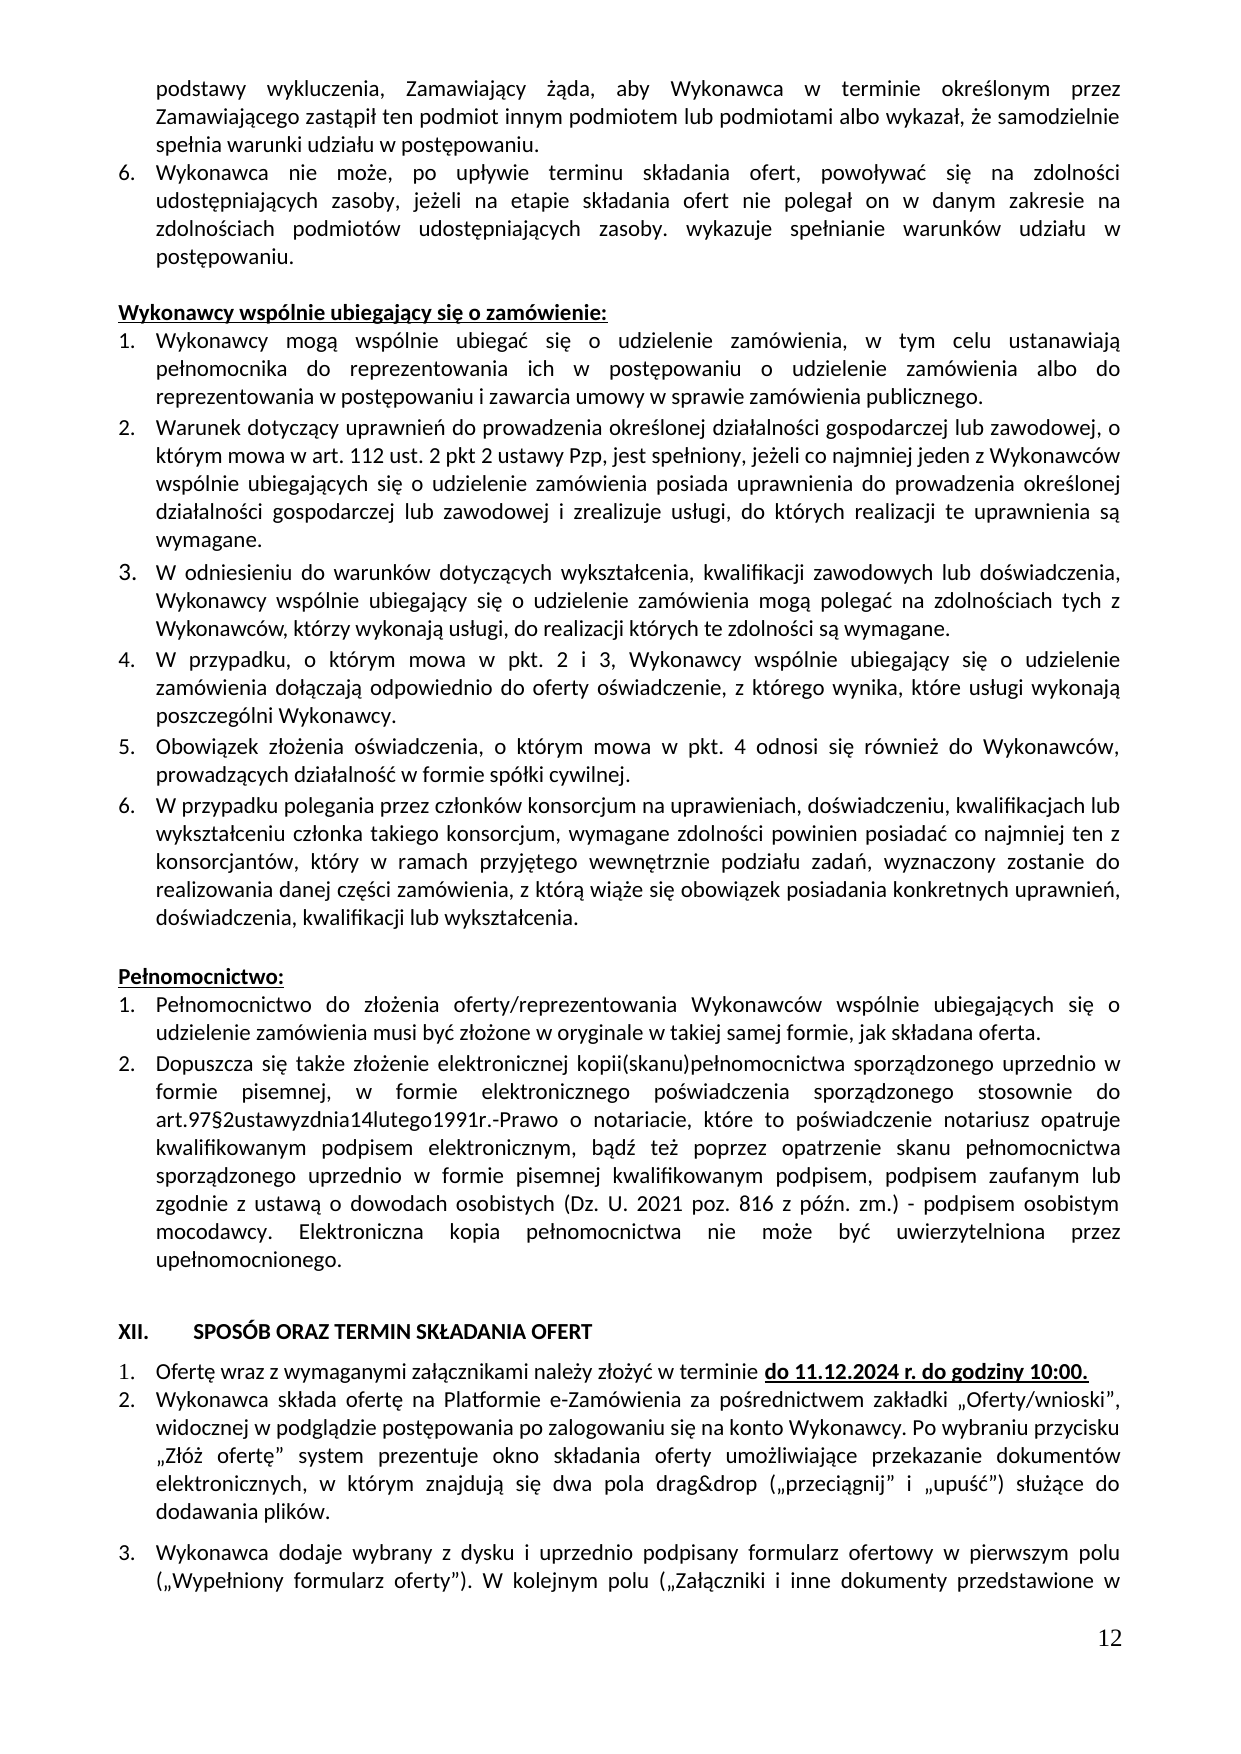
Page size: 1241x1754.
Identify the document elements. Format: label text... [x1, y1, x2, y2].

list SPOSÓB ORAZ TERMIN SKŁADANIA OFERT [118, 1317, 1122, 1345]
list Warunek dotyczący uprawnień do prowadzenia określonej działalności gospodarczej lub zawodowej, o którym mowa w art. 112 ust. 2 pkt 2 ustawy Pzp, jest spełniony, jeżeli co najmniej jeden z Wykonawców wspólnie ubiegających się o udzielenie zamówienia posiada uprawnienia do prowadzenia określonej działalności gospodarczej lub zawodowej i zrealizuje usługi, do których realizacji te uprawnienia są wymagane. [118, 413, 1122, 553]
list W przypadku polegania przez członków konsorcjum na uprawieniach, doświadczeniu, kwalifikacjach lub wykształceniu członka takiego konsorcjum, wymagane zdolności powinien posiadać co najmniej ten z konsorcjantów, który w ramach przyjętego wewnętrznie podziału zadań, wyznaczony zostanie do realizowania danej części zamówienia, z którą wiąże się obowiązek posiadania konkretnych uprawnień, doświadczenia, kwalifikacji lub wykształcenia. [118, 791, 1122, 931]
list Wykonawca składa ofertę na Platformie e-Zamówienia za pośrednictwem zakładki „Oferty/wnioski”, widocznej w podglądzie postępowania po zalogowaniu się na konto Wykonawcy. Po wybraniu przycisku „Złóż ofertę” system prezentuje okno składania oferty umożliwiające przekazanie dokumentów elektronicznych, w którym znajdują się dwa pola drag&drop („przeciągnij” i „upuść”) służące do dodawania plików. [118, 1385, 1122, 1525]
list W odniesieniu do warunków dotyczących wykształcenia, kwalifikacji zawodowych lub doświadczenia, Wykonawcy wspólnie ubiegający się o udzielenie zamówienia mogą polegać na zdolnościach tych z Wykonawców, którzy wykonają usługi, do realizacji których te zdolności są wymagane. [118, 556, 1122, 642]
list Obowiązek złożenia oświadczenia, o którym mowa w pkt. 4 odnosi się również do Wykonawców, prowadzących działalność w formie spółki cywilnej. [118, 732, 1122, 788]
list Ofertę wraz z wymaganymi załącznikami należy złożyć w terminie do 11.12.2024 r. do godziny 10:00. [118, 1357, 1122, 1385]
list W przypadku, o którym mowa w pkt. 2 i 3, Wykonawcy wspólnie ubiegający się o udzielenie zamówienia dołączają odpowiednio do oferty oświadczenie, z którego wynika, które usługi wykonają poszczególni Wykonawcy. [118, 645, 1122, 729]
list Wykonawcy mogą wspólnie ubiegać się o udzielenie zamówienia, w tym celu ustanawiają pełnomocnika do reprezentowania ich w postępowaniu o udzielenie zamówienia albo do reprezentowania w postępowaniu i zawarcia umowy w sprawie zamówienia publicznego. [118, 326, 1122, 410]
list Wykonawca nie może, po upływie terminu składania ofert, powoływać się na zdolności udostępniających zasoby, jeżeli na etapie składania ofert nie polegał on w danym zakresie na zdolnościach podmiotów udostępniających zasoby. wykazuje spełnianie warunków udziału w postępowaniu. [118, 158, 1122, 270]
text Pełnomocnictwo: [118, 962, 1122, 990]
list Dopuszcza się także złożenie elektronicznej kopii(skanu)pełnomocnictwa sporządzonego uprzednio w formie pisemnej, w formie elektronicznego poświadczenia sporządzonego stosownie do art.97§2ustawyzdnia14lutego1991r.-Prawo o notariacie, które to poświadczenie notariusz opatruje kwalifikowanym podpisem elektronicznym, bądź też poprzez opatrzenie skanu pełnomocnictwa sporządzonego uprzednio w formie pisemnej kwalifikowanym podpisem, podpisem zaufanym lub zgodnie z ustawą o dowodach osobistych (Dz. U. 2021 poz. 816 z późn. zm.) - podpisem osobistym mocodawcy. Elektroniczna kopia pełnomocnictwa nie może być uwierzytelniona przez upełnomocnionego. [118, 1049, 1122, 1273]
list podstawy wykluczenia, Zamawiający żąda, aby Wykonawca w terminie określonym przez Zamawiającego zastąpił ten podmiot innym podmiotem lub podmiotami albo wykazał, że samodzielnie spełnia warunki udziału w postępowaniu. [118, 74, 1122, 158]
list Wykonawca dodaje wybrany z dysku i uprzednio podpisany formularz ofertowy w pierwszym polu („Wypełniony formularz oferty”). W kolejnym polu („Załączniki i inne dokumenty przedstawione w [118, 1538, 1122, 1594]
text Wykonawcy wspólnie ubiegający się o zamówienie: [118, 298, 1122, 326]
list Pełnomocnictwo do złożenia oferty/reprezentowania Wykonawców wspólnie ubiegających się o udzielenie zamówienia musi być złożone w oryginale w takiej samej formie, jak składana oferta. [118, 990, 1122, 1046]
